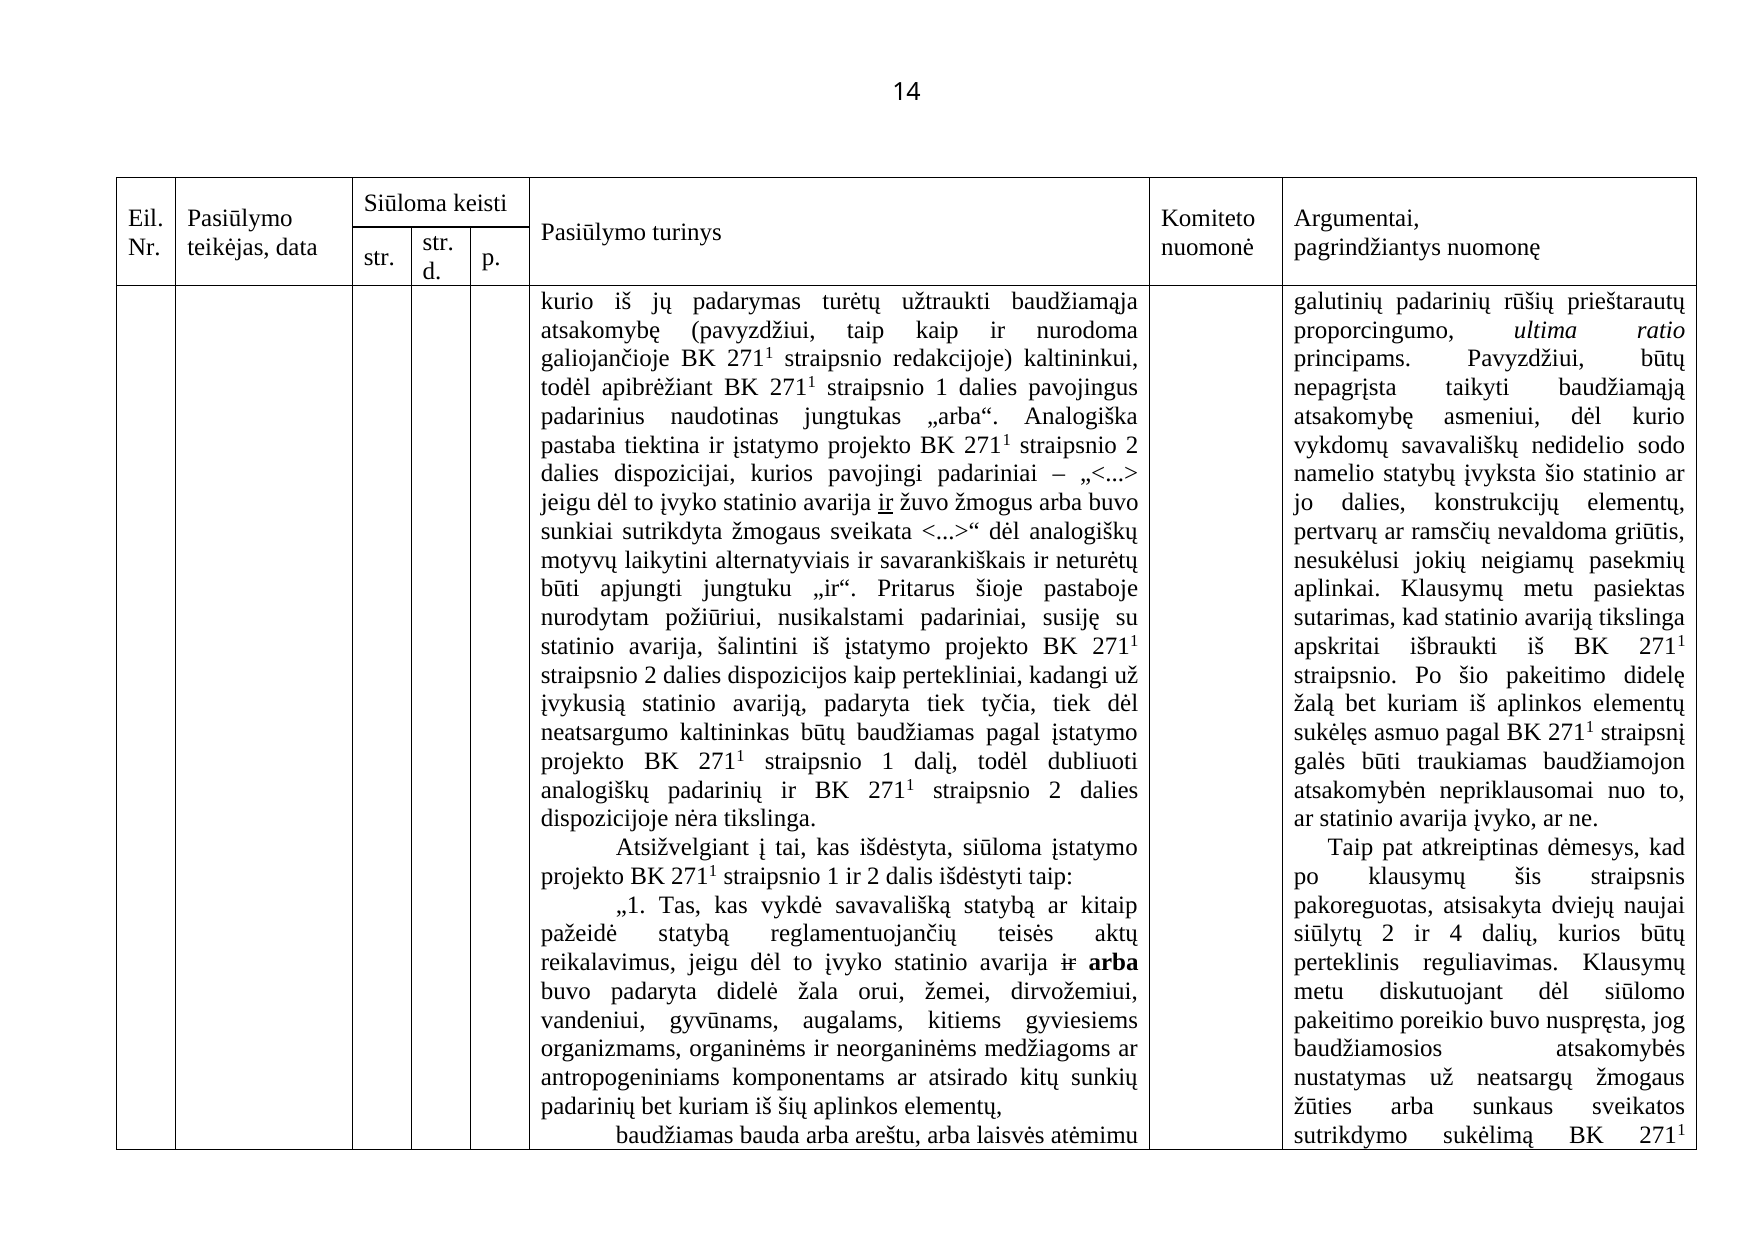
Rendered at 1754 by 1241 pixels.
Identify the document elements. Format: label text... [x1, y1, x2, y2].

table_cell [176, 286, 352, 1148]
table_cell [117, 286, 175, 1148]
table_cell [1150, 286, 1282, 1148]
table_header Komiteto nuomonė [1150, 178, 1282, 285]
table_cell kurio iš jų padarymas turėtų užtraukti baudžiamąja atsakomybę (pavyzdžiui, taip kaip ir nurodoma galiojančioje BK 2711 straipsnio redakcijoje) kaltininkui, todėl apibrėžiant BK 2711 straipsnio 1 dalies pavojingus padarinius naudotinas jungtukas „arba“. Analogiška pastaba tiektina ir įstatymo projekto BK 2711 straipsnio 2 dalies dispozicijai, kurios pavojingi padariniai – „<...> jeigu dėl to įvyko statinio avarija ir žuvo žmogus arba buvo sunkiai sutrikdyta žmogaus sveikata <...>“ dėl analogiškų motyvų laikytini alternatyviais ir savarankiškais ir neturėtų būti apjungti jungtuku „ir“. Pritarus šioje pastaboje nurodytam požiūriui, nusikalstami padariniai, susiję su statinio avarija, šalintini iš įstatymo projekto BK 2711 straipsnio 2 dalies dispozicijos kaip pertekliniai, kadangi už įvykusią statinio avariją, padaryta tiek tyčia, tiek dėl neatsargumo kaltininkas būtų baudžiamas pagal įstatymo projekto BK 2711 straipsnio 1 dalį, todėl dubliuoti analogiškų padarinių ir BK 2711 straipsnio 2 dalies dispozicijoje nėra tikslinga. Atsižvelgiant į tai, kas išdėstyta, siūloma įstatymo projekto BK 2711 straipsnio 1 ir 2 dalis išdėstyti taip: „1. Tas, kas vykdė savavališką statybą ar kitaip pažeidė statybą reglamentuojančių teisės aktų reikalavimus, jeigu dėl to įvyko statinio avarija ir arba buvo padaryta didelė žala orui, žemei, dirvožemiui, vandeniui, gyvūnams, augalams, kitiems gyviesiems organizmams, organinėms ir neorganinėms medžiagoms ar antropogeniniams komponentams ar atsirado kitų sunkių padarinių bet kuriam iš šių aplinkos elementų, baudžiamas bauda arba areštu, arba laisvės atėmimu [530, 286, 1149, 1148]
table_header Argumentai, pagrindžiantys nuomonę [1283, 178, 1696, 285]
table_header Eil. Nr. [117, 178, 175, 285]
table_cell galutinių padarinių rūšių prieštarautų proporcingumo, ultima ratio principams. Pavyzdžiui, būtų nepagrįsta taikyti baudžiamąją atsakomybę asmeniui, dėl kurio vykdomų savavališkų nedidelio sodo namelio statybų įvyksta šio statinio ar jo dalies, konstrukcijų elementų, pertvarų ar ramsčių nevaldoma griūtis, nesukėlusi jokių neigiamų pasekmių aplinkai. Klausymų metu pasiektas sutarimas, kad statinio avariją tikslinga apskritai išbraukti iš BK 2711 straipsnio. Po šio pakeitimo didelę žalą bet kuriam iš aplinkos elementų sukėlęs asmuo pagal BK 2711 straipsnį galės būti traukiamas baudžiamojon atsakomybėn nepriklausomai nuo to, ar statinio avarija įvyko, ar ne. Taip pat atkreiptinas dėmesys, kad po klausymų šis straipsnis pakoreguotas, atsisakyta dviejų naujai siūlytų 2 ir 4 dalių, kurios būtų perteklinis reguliavimas. Klausymų metu diskutuojant dėl siūlomo pakeitimo poreikio buvo nuspręsta, jog baudžiamosios atsakomybės nustatymas už neatsargų žmogaus žūties arba sunkaus sveikatos sutrikdymo sukėlimą BK 2711 [1283, 286, 1696, 1148]
table_cell [471, 286, 529, 1148]
table_cell [353, 286, 411, 1148]
table_header Pasiūlymo turinys [530, 178, 1149, 285]
table_cell str. [353, 228, 411, 285]
table_cell p. [471, 228, 529, 285]
table_header Siūloma keisti [353, 178, 529, 226]
table_header Pasiūlymo teikėjas, data [176, 178, 352, 285]
table_cell str. d. [412, 228, 470, 285]
table_cell [412, 286, 470, 1148]
